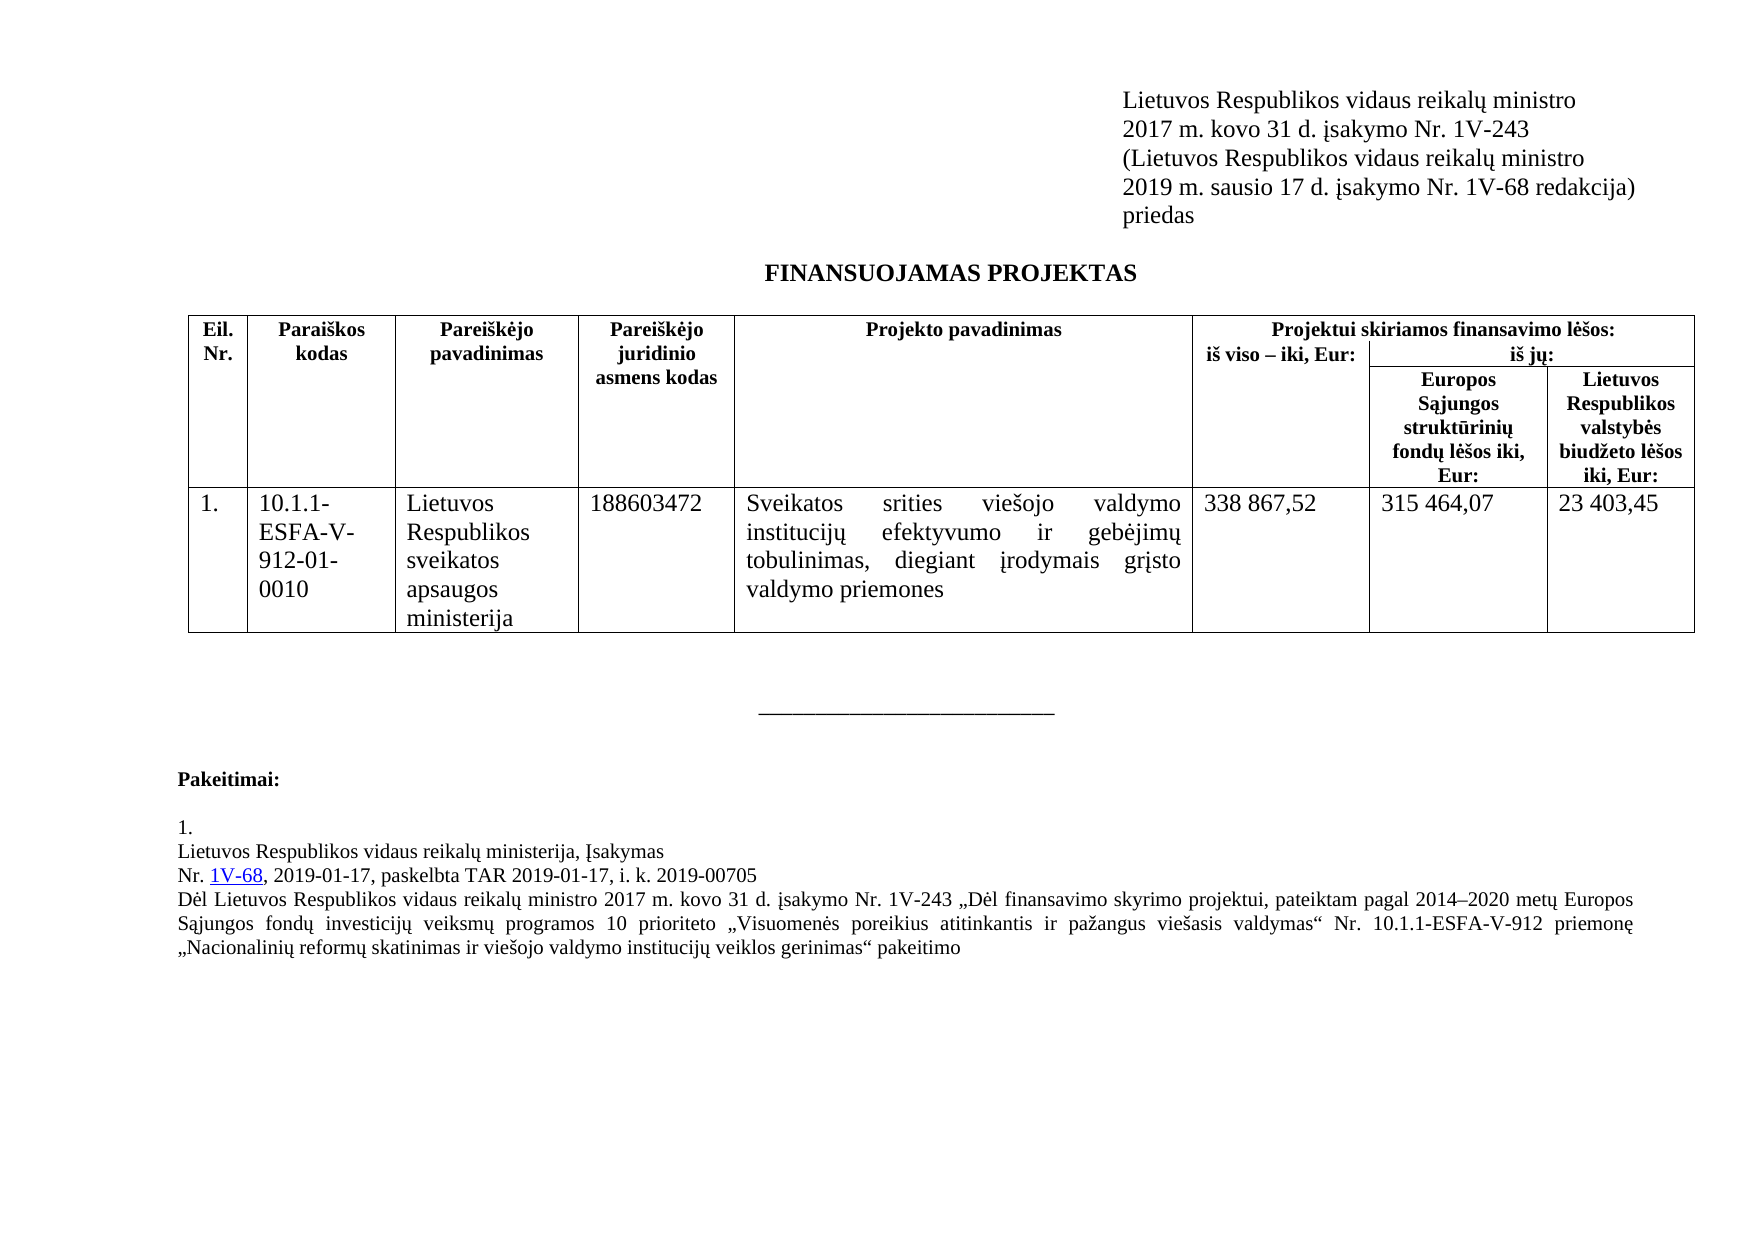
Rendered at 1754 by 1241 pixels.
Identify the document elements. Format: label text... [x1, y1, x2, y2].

table_cell 10.1.1-ESFA-V-912-01-0010 [248, 488, 395, 632]
table_header Projektui skiriamos finansavimo lėšos: [1193, 316, 1694, 341]
table_cell 1. [189, 488, 247, 632]
table_header Eil. Nr. [189, 316, 247, 487]
table_cell Europos Sąjungos struktūrinių fondų lėšos iki, Eur: [1370, 367, 1547, 487]
table_cell Lietuvos Respublikos valstybės biudžeto lėšos iki, Eur: [1548, 367, 1694, 487]
table_header Projekto pavadinimas [735, 316, 1192, 487]
text __________________________ [177, 690, 1636, 718]
table_header Pareiškėjo pavadinimas [396, 316, 578, 487]
table_header Paraiškos kodas [248, 316, 395, 487]
table_cell Sveikatos srities viešojo valdymo institucijų efektyvumo ir gebėjimų tobulinimas, diegiant įrodymais grįsto valdymo priemones [735, 488, 1192, 632]
text 2017 m. kovo 31 d. įsakymo Nr. 1V-243 [1122, 114, 1636, 143]
table_cell iš jų: [1370, 341, 1694, 366]
text (Lietuvos Respublikos vidaus reikalų ministro [1122, 143, 1636, 172]
table_cell iš viso – iki, Eur: [1193, 341, 1369, 487]
text Pakeitimai: [177, 766, 1636, 791]
text 1. [177, 814, 1636, 839]
text Dėl Lietuvos Respublikos vidaus reikalų ministro 2017 m. kovo 31 d. įsakymo Nr. 1V-243 „Dėl finansavimo skyrimo projektui, pateiktam pagal 2014–2020 metų Europos Sąjungos fondų investicijų veiksmų programos 10 prioriteto „Visuomenės poreikius atitinkantis ir pažangus viešasis valdymas“ Nr. 10.1.1-ESFA-V-912 priemonę „Nacionalinių reformų skatinimas ir viešojo valdymo institucijų veiklos gerinimas“ pakeitimo [177, 887, 1636, 959]
table_cell 23 403,45 [1548, 488, 1694, 632]
table_cell 315 464,07 [1370, 488, 1547, 632]
text priedas [1122, 200, 1636, 229]
table_header Pareiškėjo juridinio asmens kodas [579, 316, 734, 487]
text Lietuvos Respublikos vidaus reikalų ministerija, Įsakymas [177, 839, 1636, 863]
table_cell Lietuvos Respublikos sveikatos apsaugos ministerija [396, 488, 578, 632]
table_cell 338 867,52 [1193, 488, 1369, 632]
text Lietuvos Respublikos vidaus reikalų ministro [1122, 85, 1636, 114]
text 2019 m. sausio 17 d. įsakymo Nr. 1V-68 redakcija) [1122, 172, 1636, 200]
text Nr. 1V-68, 2019-01-17, paskelbta TAR 2019-01-17, i. k. 2019-00705 [177, 863, 1636, 887]
text FINANSUOJAMAS PROJEKTAS [177, 258, 1636, 287]
table_cell 188603472 [579, 488, 734, 632]
